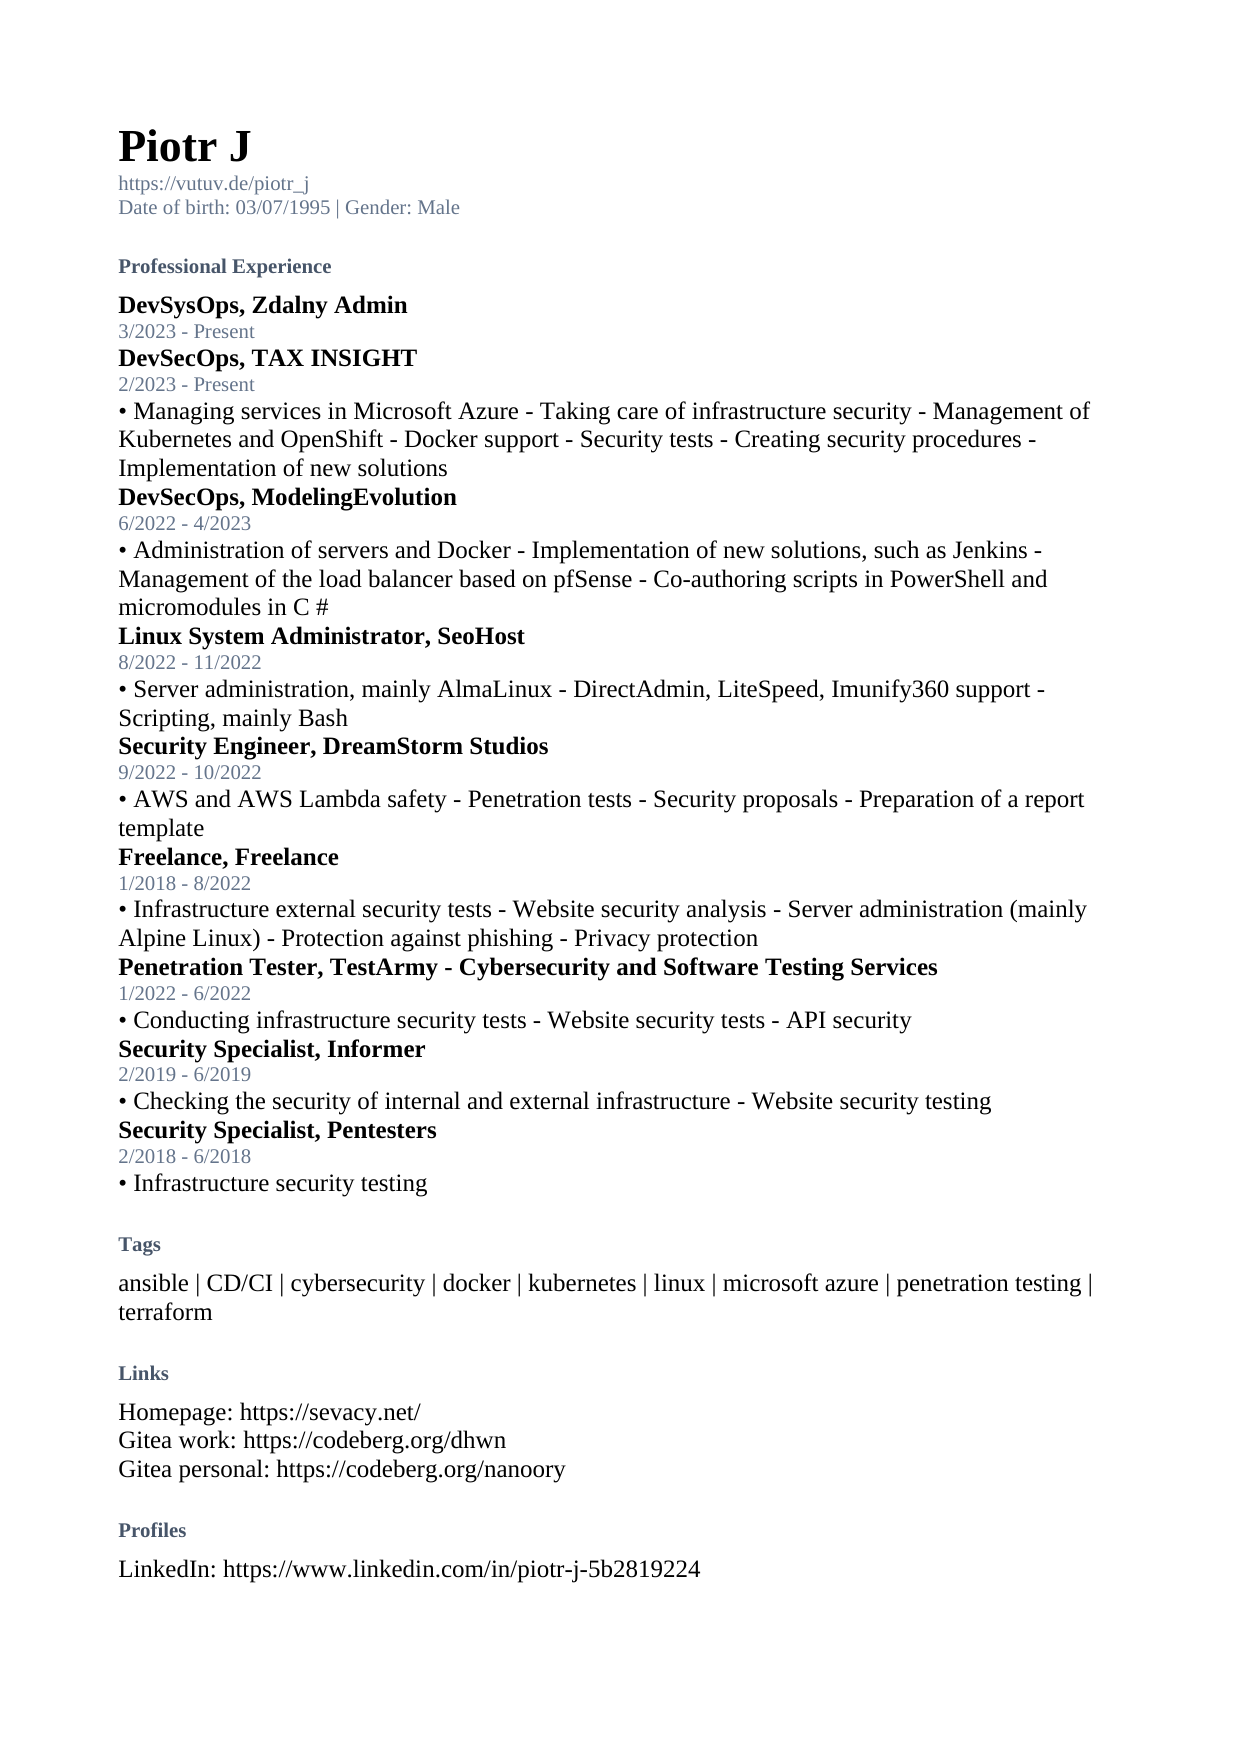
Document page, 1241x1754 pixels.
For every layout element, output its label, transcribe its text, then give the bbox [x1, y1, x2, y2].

text Date of birth: 03/07/1995 | Gender: Male [118, 195, 1122, 219]
text • AWS and AWS Lambda safety - Penetration tests - Security proposals - Preparation of a report template [118, 784, 1122, 842]
text • Administration of servers and Docker - Implementation of new solutions, such as Jenkins - Management of the load balancer based on pfSense - Co-authoring scripts in PowerShell and micromodules in C # [118, 535, 1122, 621]
text ansible | CD/CI | cybersecurity | docker | kubernetes | linux | microsoft azure | penetration testing | terraform [118, 1268, 1122, 1326]
text 1/2022 - 6/2022 [118, 981, 1122, 1005]
text 1/2018 - 8/2022 [118, 871, 1122, 894]
text 9/2022 - 10/2022 [118, 760, 1122, 784]
text 6/2022 - 4/2023 [118, 511, 1122, 535]
text Linux System Administrator, SeoHost [118, 621, 1122, 650]
text Gitea work: https://codeberg.org/dhwn [118, 1426, 1122, 1454]
text Homepage: https://sevacy.net/ [118, 1397, 1122, 1426]
text DevSecOps, ModelingEvolution [118, 482, 1122, 511]
text 2/2018 - 6/2018 [118, 1144, 1122, 1168]
text LinkedIn: https://www.linkedin.com/in/piotr-j-5b2819224 [118, 1554, 1122, 1583]
text Gitea personal: https://codeberg.org/nanoory [118, 1454, 1122, 1483]
text Freelance, Freelance [118, 842, 1122, 871]
text Security Specialist, Informer [118, 1034, 1122, 1062]
text Security Engineer, DreamStorm Studios [118, 731, 1122, 760]
text • Infrastructure external security tests - Website security analysis - Server administration (mainly Alpine Linux) - Protection against phishing - Privacy protection [118, 894, 1122, 952]
text 2/2023 - Present [118, 372, 1122, 396]
title Piotr J [118, 118, 1122, 171]
subtitle Tags [118, 1232, 1122, 1256]
text • Managing services in Microsoft Azure - Taking care of infrastructure security - Management of Kubernetes and OpenShift - Docker support - Security tests - Creating security procedures - Implementation of new solutions [118, 396, 1122, 482]
text • Server administration, mainly AlmaLinux - DirectAdmin, LiteSpeed, Imunify360 support - Scripting, mainly Bash [118, 674, 1122, 731]
text Security Specialist, Pentesters [118, 1115, 1122, 1144]
text • Checking the security of internal and external infrastructure - Website security testing [118, 1086, 1122, 1115]
text DevSysOps, Zdalny Admin [118, 290, 1122, 319]
text 3/2023 - Present [118, 319, 1122, 343]
text 8/2022 - 11/2022 [118, 650, 1122, 674]
text 2/2019 - 6/2019 [118, 1062, 1122, 1086]
text https://vutuv.de/piotr_j [118, 171, 1122, 195]
subtitle Professional Experience [118, 254, 1122, 278]
text Penetration Tester, TestArmy - Cybersecurity and Software Testing Services [118, 952, 1122, 981]
text • Infrastructure security testing [118, 1168, 1122, 1197]
subtitle Links [118, 1361, 1122, 1385]
text • Conducting infrastructure security tests - Website security tests - API security [118, 1005, 1122, 1034]
subtitle Profiles [118, 1518, 1122, 1542]
text DevSecOps, TAX INSIGHT [118, 343, 1122, 372]
